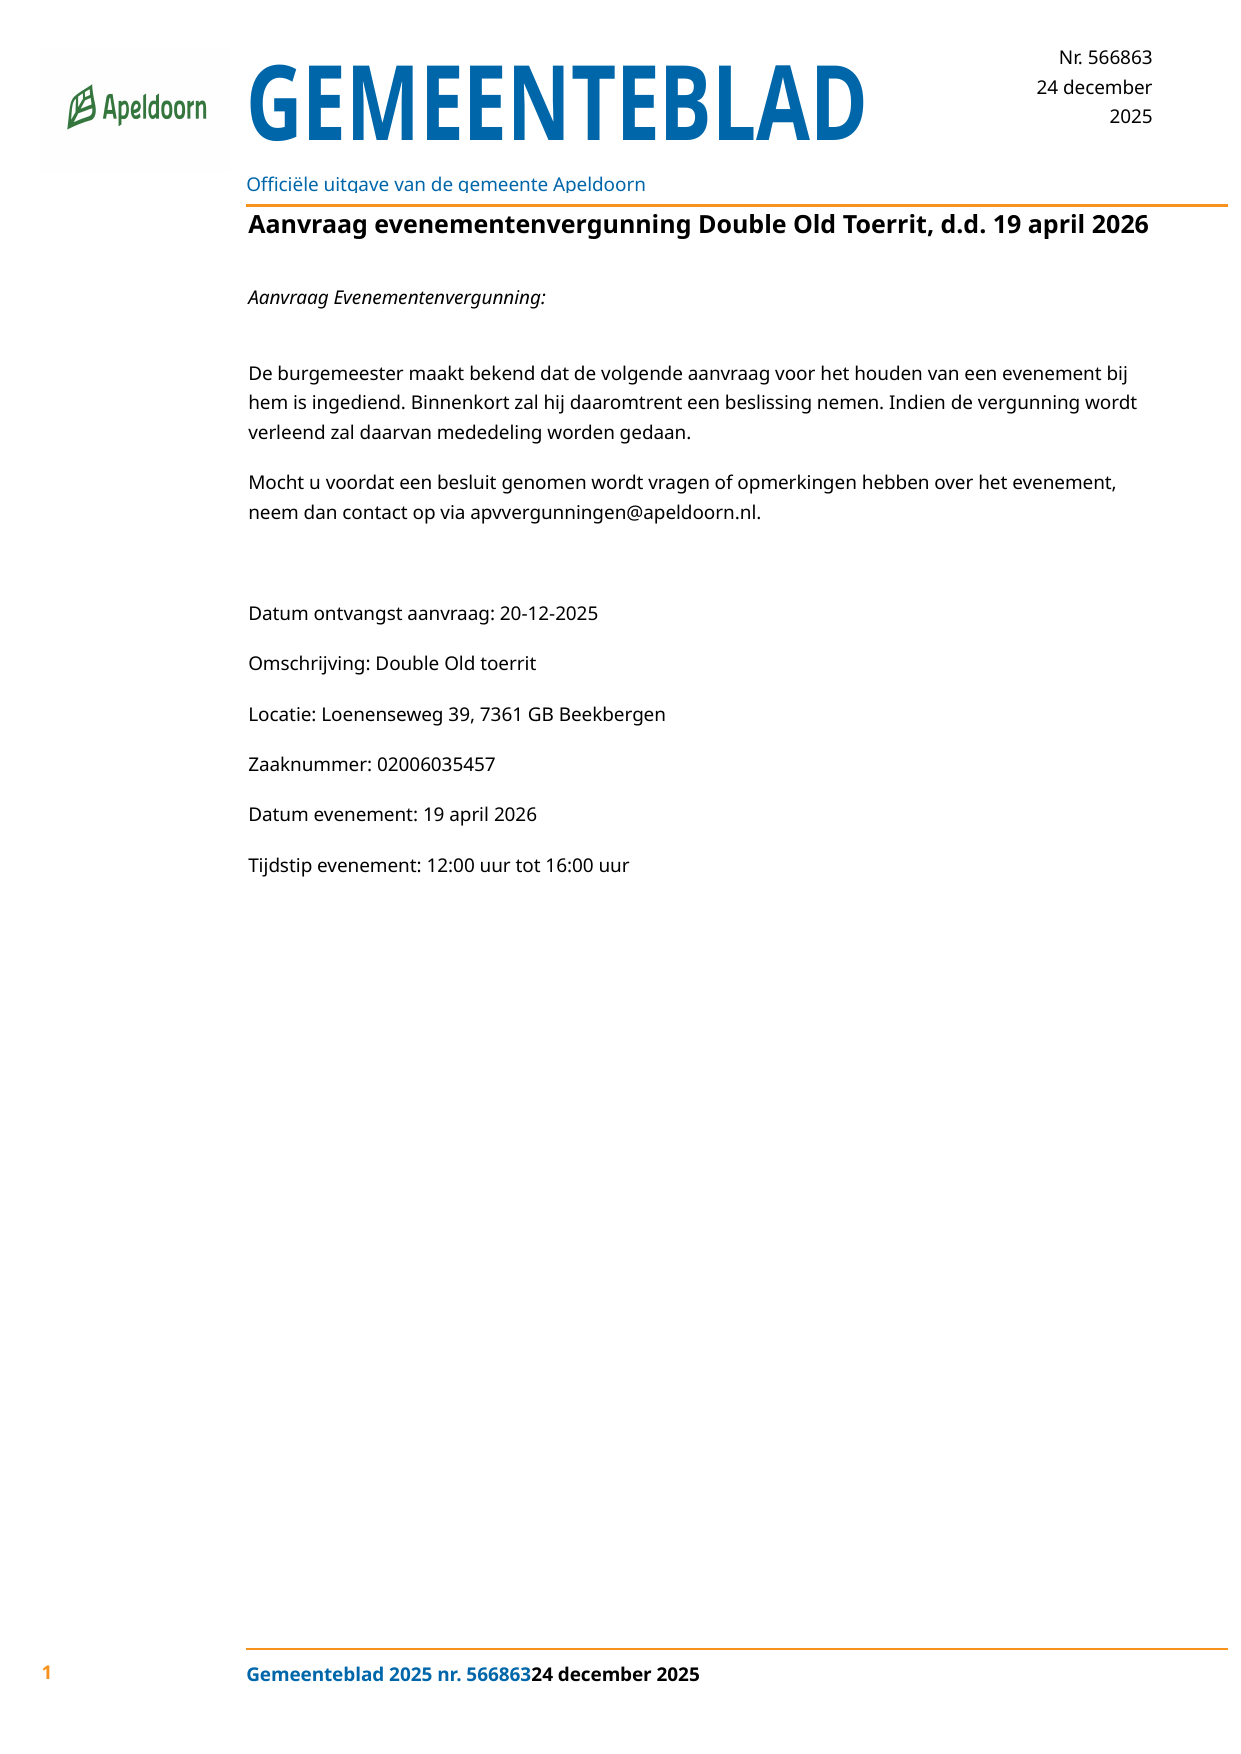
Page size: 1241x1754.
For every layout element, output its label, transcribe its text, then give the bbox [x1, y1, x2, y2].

text Datum ontvangst aanvraag: 20-12-2025 [248, 600, 1152, 626]
text Aanvraag evenementenvergunning Double Old Toerrit, d.d. 19 april 2026 [248, 207, 1152, 241]
text Datum evenement: 19 april 2026 [248, 802, 1152, 827]
text Locatie: Loenenseweg 39, 7361 GB Beekbergen [248, 701, 1152, 727]
text Tijdstip evenement: 12:00 uur tot 16:00 uur [248, 852, 1152, 878]
text Mocht u voordat een besluit genomen wordt vragen of opmerkingen hebben over het evenement, neem dan contact op via apvvergunningen@apeldoorn.nl. [248, 469, 1152, 525]
text Aanvraag Evenementenvergunning: [248, 284, 1152, 309]
text Omschrijving: Double Old toerrit [248, 650, 1152, 676]
picture [41, 47, 231, 172]
text Zaaknummer: 02006035457 [248, 751, 1152, 777]
text De burgemeester maakt bekend dat de volgende aanvraag voor het houden van een evenement bij hem is ingediend. Binnenkort zal hij daaromtrent een beslissing nemen. Indien de vergunning wordt verleend zal daarvan mededeling worden gedaan. [248, 360, 1152, 445]
